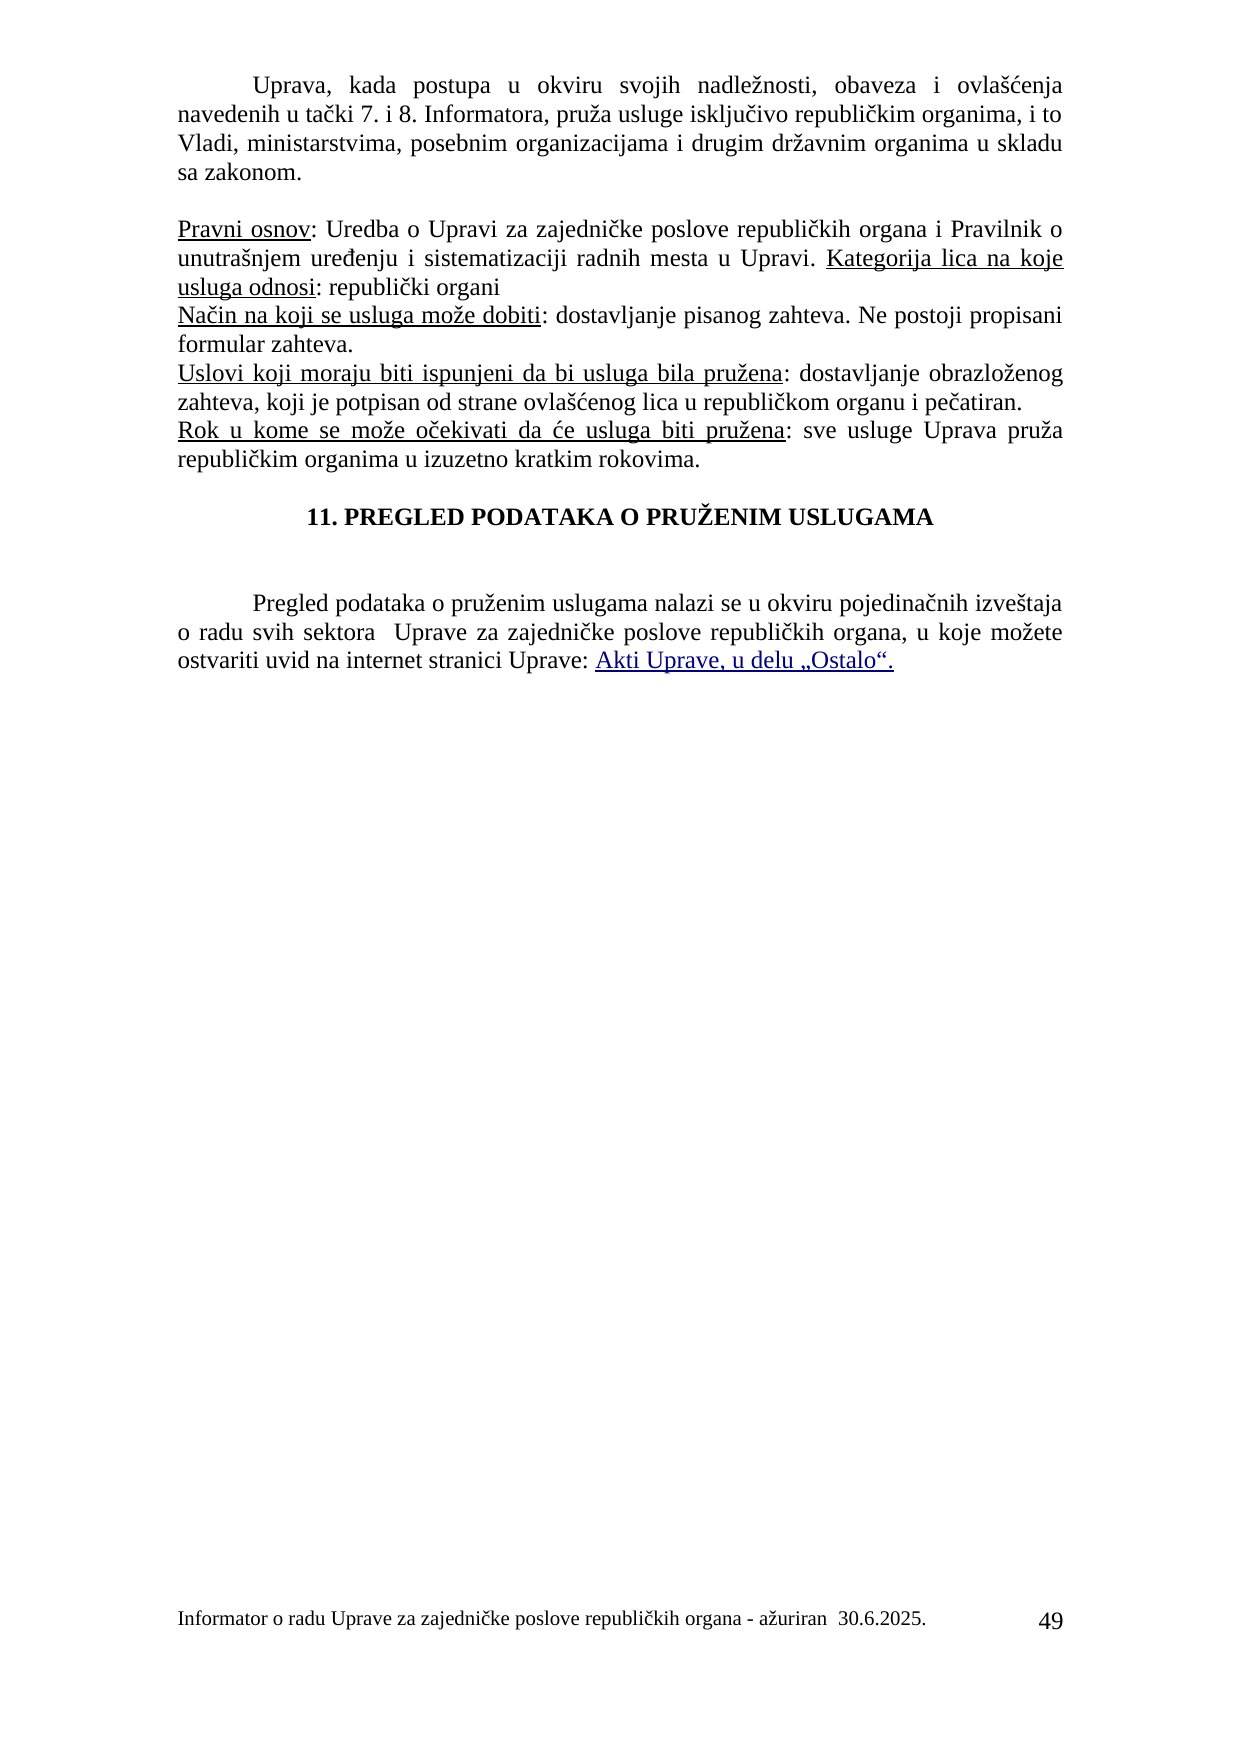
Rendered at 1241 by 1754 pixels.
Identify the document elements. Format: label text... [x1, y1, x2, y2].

text Pravni osnov: Uredba o Upravi za zajedničke poslove republičkih organa i Pravilnik o unutrašnjem uređenju i sistematizaciji radnih mesta u Upravi. Kategorija lica na koje usluga odnosi: republički organi [177, 214, 1063, 300]
text Način na koji se usluga može dobiti: dostavlјanje pisanog zahteva. Ne postoji propisani formular zahteva. [177, 300, 1063, 358]
subtitle 11. PREGLED PODATAKA O PRUŽENIM USLUGAMA [177, 502, 1063, 530]
text Rok u kome se može očekivati da će usluga biti pružena: sve usluge Uprava pruža republičkim organima u izuzetno kratkim rokovima. [177, 415, 1063, 473]
text Pregled podataka o pruženim uslugama nalazi se u okviru pojedinačnih izveštaja o radu svih sektora Uprave za zajedničke poslove republičkih organa, u koje možete ostvariti uvid na internet stranici Uprave: Akti Uprave, u delu „Ostalo“. [177, 588, 1063, 674]
text Uslovi koji moraju biti ispunjeni da bi usluga bila pružena: dostavlјanje obrazloženog zahteva, koji je potpisan od strane ovlašćenog lica u republičkom organu i pečatiran. [177, 358, 1063, 415]
text Uprava, kada postupa u okviru svojih nadležnosti, obaveza i ovlašćenja navedenih u tački 7. i 8. Informatora, pruža usluge isklјučivo republičkim organima, i to Vladi, ministarstvima, posebnim organizacijama i drugim državnim organima u skladu sa zakonom. [177, 70, 1063, 185]
